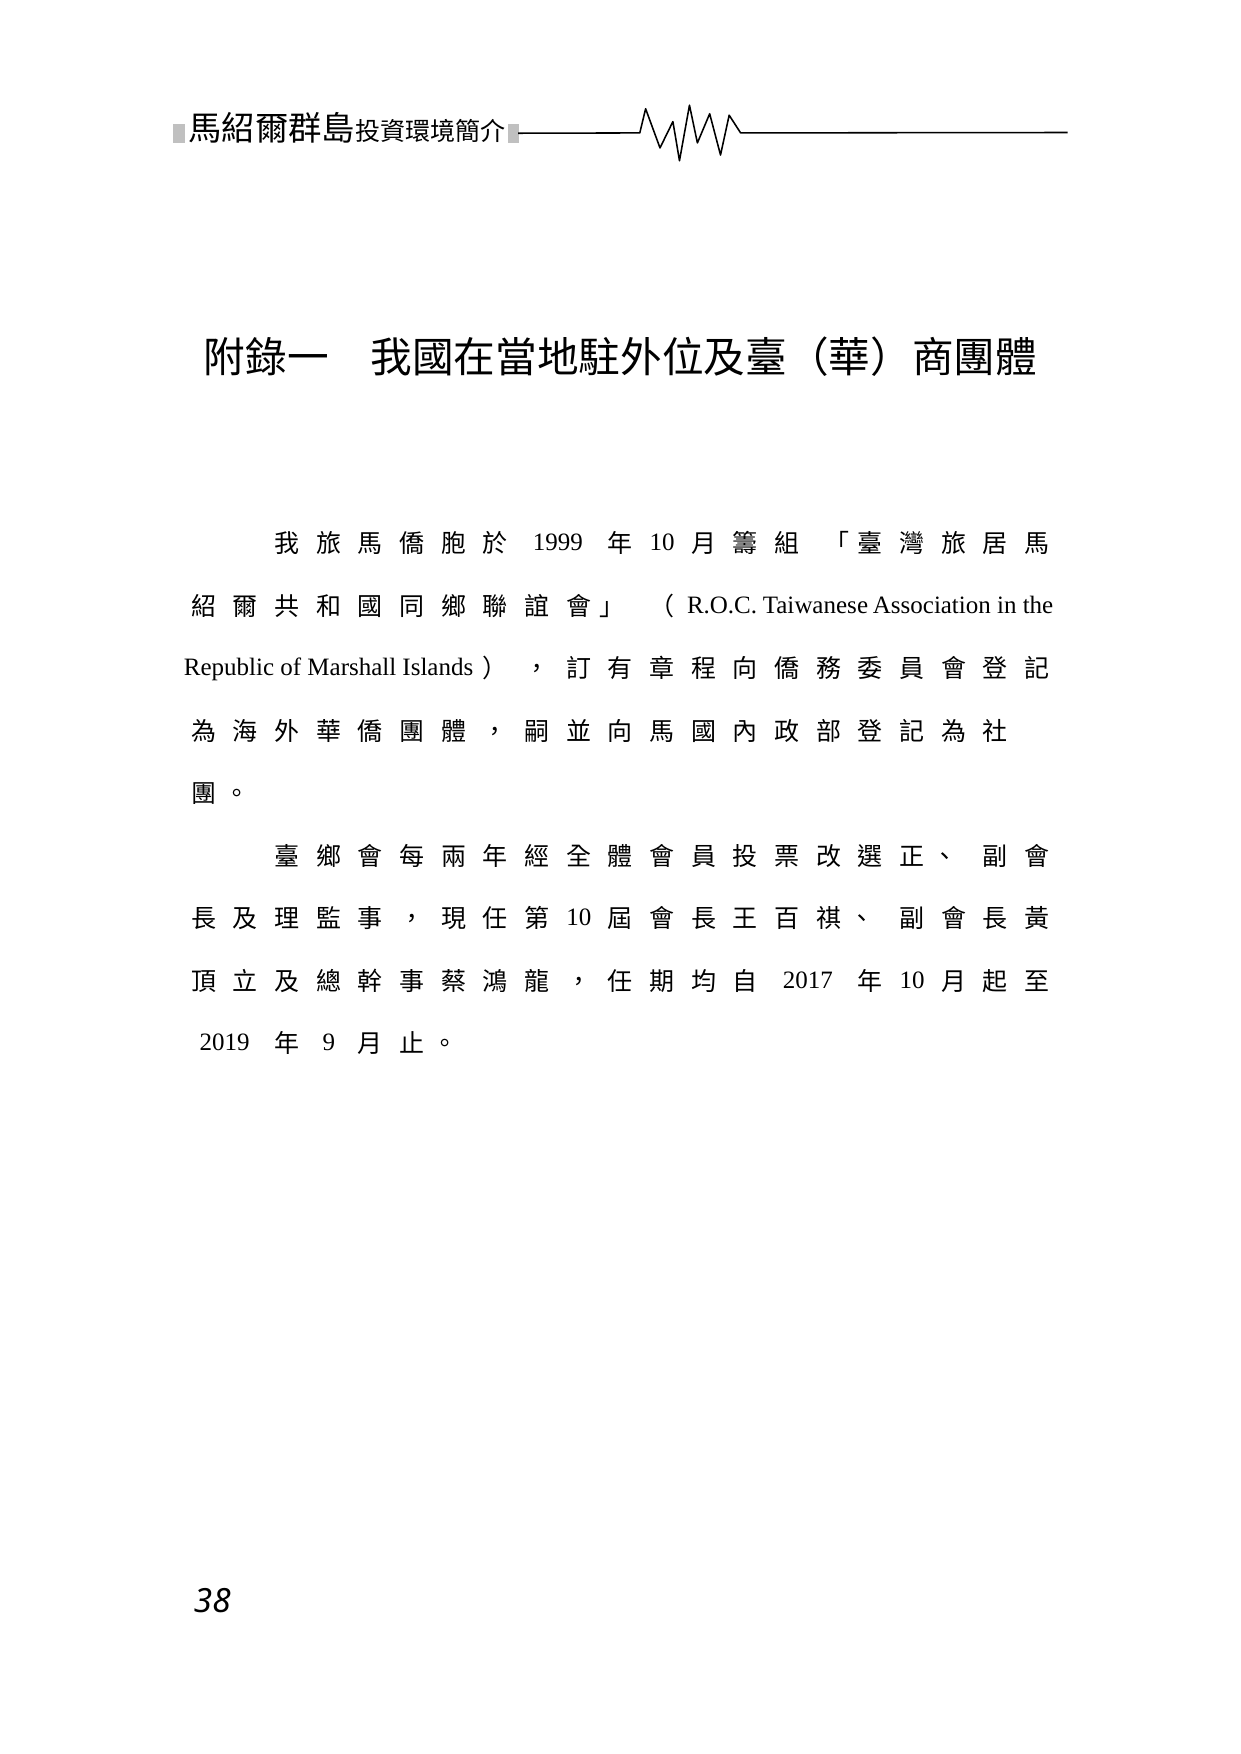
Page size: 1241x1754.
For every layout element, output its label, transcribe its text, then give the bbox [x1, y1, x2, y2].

text 臺鄉會每兩年經全體會員投票改選正、副會長及理監事，現任第10屆會長王百祺、副會長黃頂立及總幹事蔡鴻龍，任期均自2017年10月起至2019年9月止。 [183, 813, 1058, 1063]
text 我旅馬僑胞於1999年10月籌組「臺灣旅居馬紹爾共和國同鄉聯誼會」（R.O.C. Taiwanese Association in the Republic of Marshall Islands），訂有章程向僑務委員會登記為海外華僑團體，嗣並向馬國內政部登記為社團。 [183, 500, 1058, 813]
text 附錄一 我國在當地駐外位及臺（華）商團體 [183, 313, 1058, 375]
